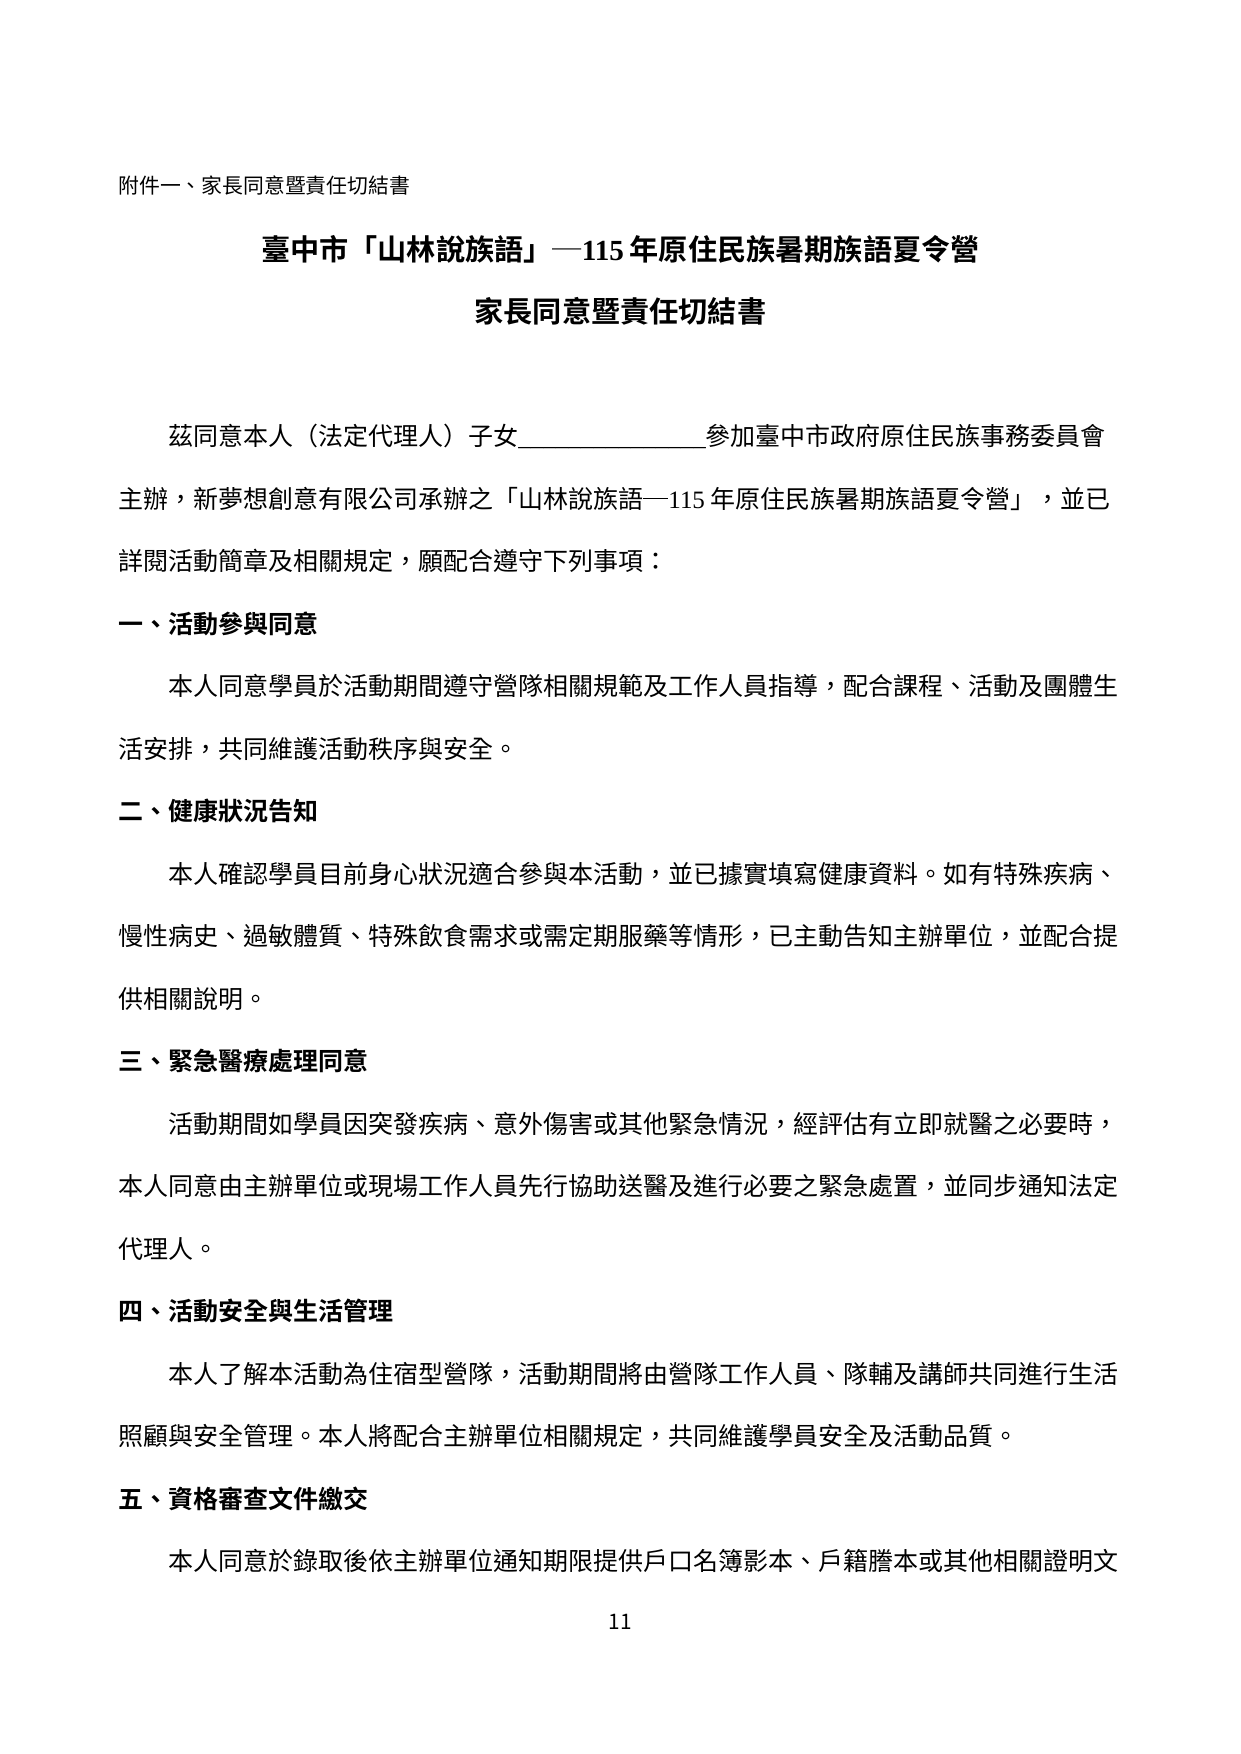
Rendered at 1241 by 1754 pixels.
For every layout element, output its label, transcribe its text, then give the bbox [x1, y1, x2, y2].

text 本人確認學員目前身心狀況適合參與本活動，並已據實填寫健康資料。如有特殊疾病、慢性病史、過敏體質、特殊飲食需求或需定期服藥等情形，已主動告知主辦單位，並配合提供相關說明。 [118, 831, 1122, 1018]
text 本人了解本活動為住宿型營隊，活動期間將由營隊工作人員、隊輔及講師共同進行生活照顧與安全管理。本人將配合主辦單位相關規定，共同維護學員安全及活動品質。 [118, 1331, 1122, 1456]
text 附件一、家長同意暨責任切結書 [118, 143, 1122, 206]
text 二、健康狀況告知 [118, 768, 1122, 831]
text 五、資格審查文件繳交 [118, 1456, 1122, 1518]
text 活動期間如學員因突發疾病、意外傷害或其他緊急情況，經評估有立即就醫之必要時，本人同意由主辦單位或現場工作人員先行協助送醫及進行必要之緊急處置，並同步通知法定代理人。 [118, 1081, 1122, 1268]
text 三、緊急醫療處理同意 [118, 1018, 1122, 1081]
text 一、活動參與同意 [118, 581, 1122, 643]
text 茲同意本人（法定代理人）子女_______________參加臺中市政府原住民族事務委員會主辦，新夢想創意有限公司承辦之「山林說族語─115年原住民族暑期族語夏令營」，並已詳閱活動簡章及相關規定，願配合遵守下列事項： [118, 393, 1122, 581]
text 本人同意於錄取後依主辦單位通知期限提供戶口名簿影本、戶籍謄本或其他相關證明文件，以供資格審查、原住民身分確認、保險投保及活動行政作業使用。未於期限內完成繳交、資料不全或資格不符者，同意由主辦單位取消錄取資格。 [118, 1518, 1122, 1581]
text 本人同意學員於活動期間遵守營隊相關規範及工作人員指導，配合課程、活動及團體生活安排，共同維護活動秩序與安全。 [118, 643, 1122, 768]
text 臺中市「山林說族語」─115年原住民族暑期族語夏令營 [118, 206, 1122, 268]
text 家長同意暨責任切結書 [118, 268, 1122, 331]
text 四、活動安全與生活管理 [118, 1268, 1122, 1331]
